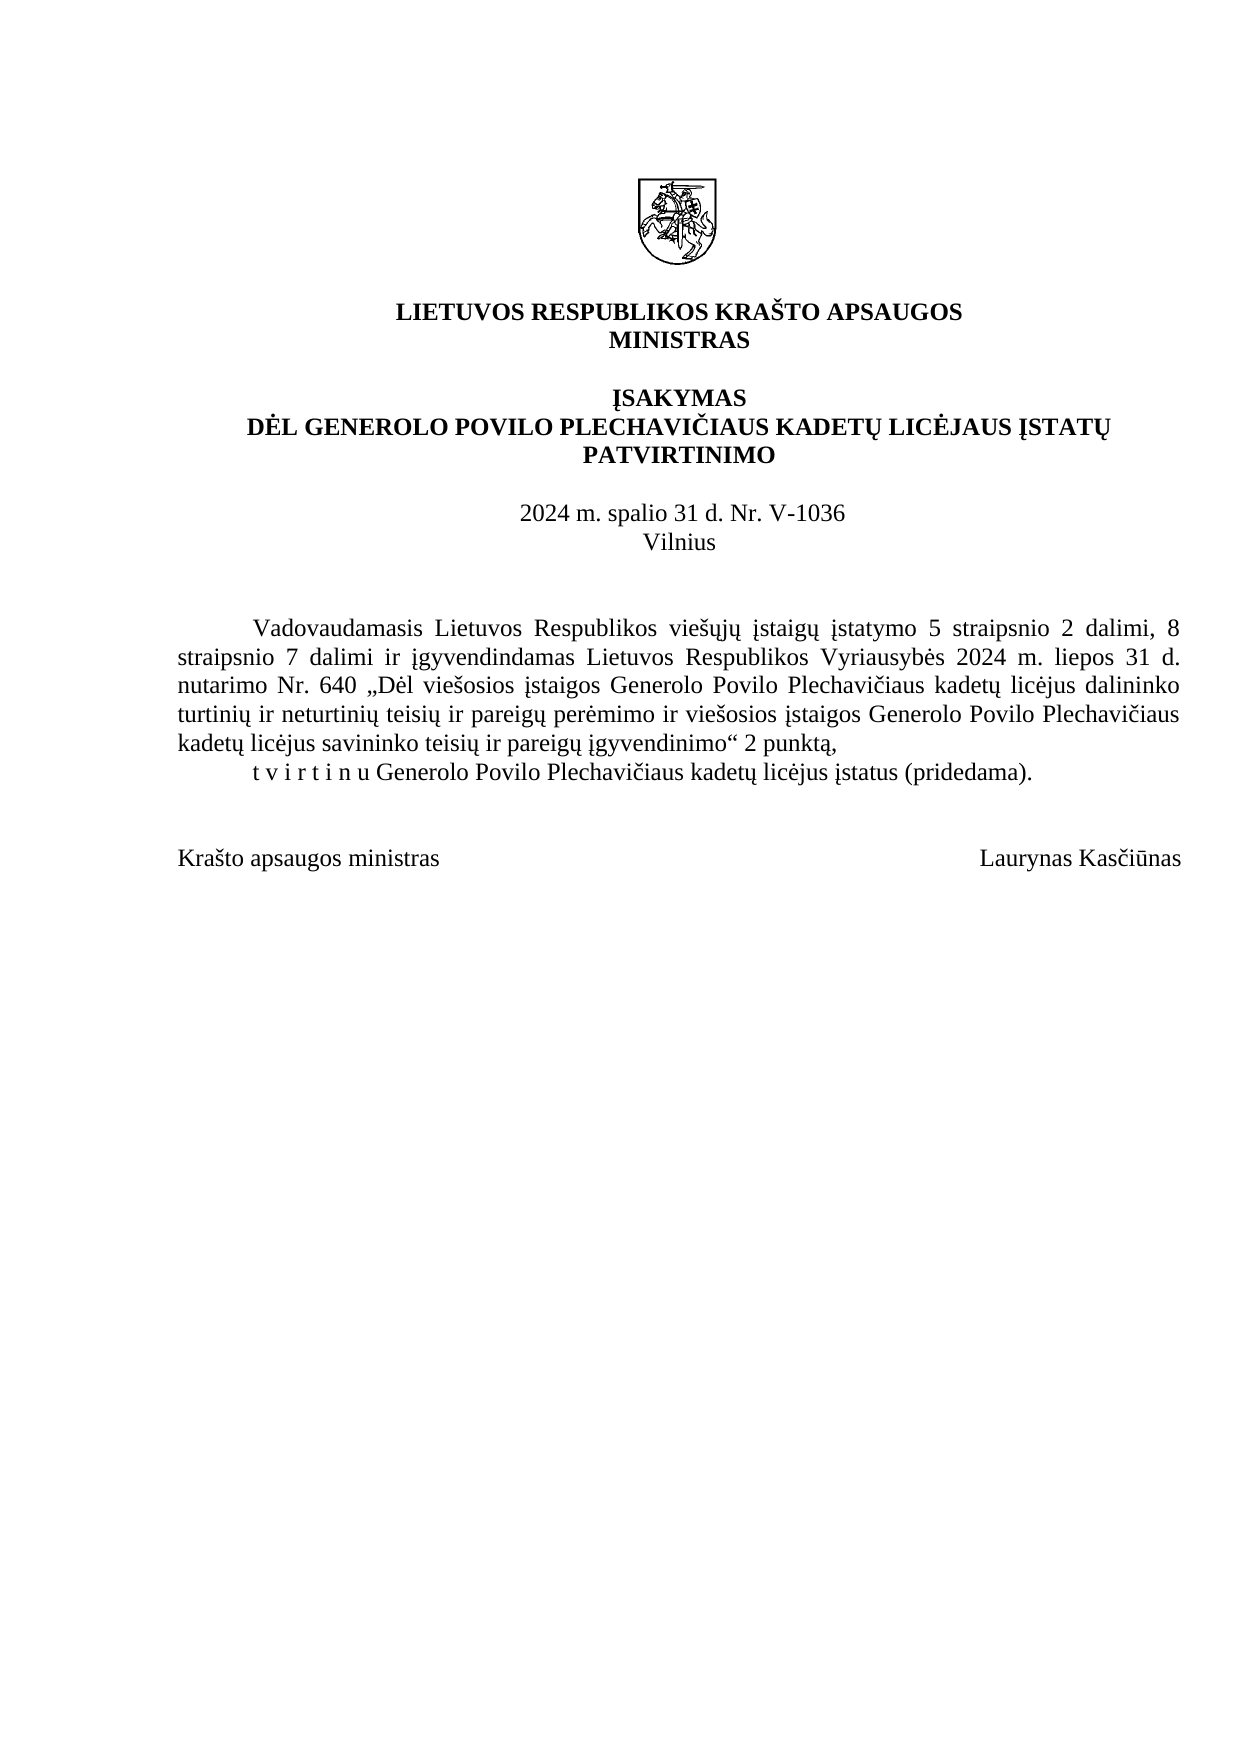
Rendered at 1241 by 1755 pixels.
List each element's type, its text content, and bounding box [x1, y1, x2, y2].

text t v i r t i n u Generolo Povilo Plechavičiaus kadetų licėjus įstatus (pridedama). [177, 757, 1181, 785]
text ĮSAKYMAS [177, 383, 1181, 412]
text Vadovaudamasis Lietuvos Respublikos viešųjų įstaigų įstatymo 5 straipsnio 2 dalimi, 8 straipsnio 7 dalimi ir įgyvendindamas Lietuvos Respublikos Vyriausybės 2024 m. liepos 31 d. nutarimo Nr. 640 „Dėl viešosios įstaigos Generolo Povilo Plechavičiaus kadetų licėjus dalininko turtinių ir neturtinių teisių ir pareigų perėmimo ir viešosios įstaigos Generolo Povilo Plechavičiaus kadetų licėjus savininko teisių ir pareigų įgyvendinimo“ 2 punktą, [177, 613, 1181, 757]
text MINISTRAS [177, 325, 1181, 354]
text Krašto apsaugos ministras Laurynas Kasčiūnas [177, 843, 1181, 872]
text LIETUVOS RESPUBLIKOS KRAŠTO APSAUGOS [177, 297, 1181, 325]
text Vilnius [177, 527, 1181, 555]
text DĖL GENEROLO POVILO PLECHAVIČIAUS KADETŲ LICĖJAUS ĮSTATŲ PATVIRTINIMO [177, 412, 1181, 469]
text 2024 m. spalio 31 d. Nr. V-1036 [177, 498, 1181, 527]
